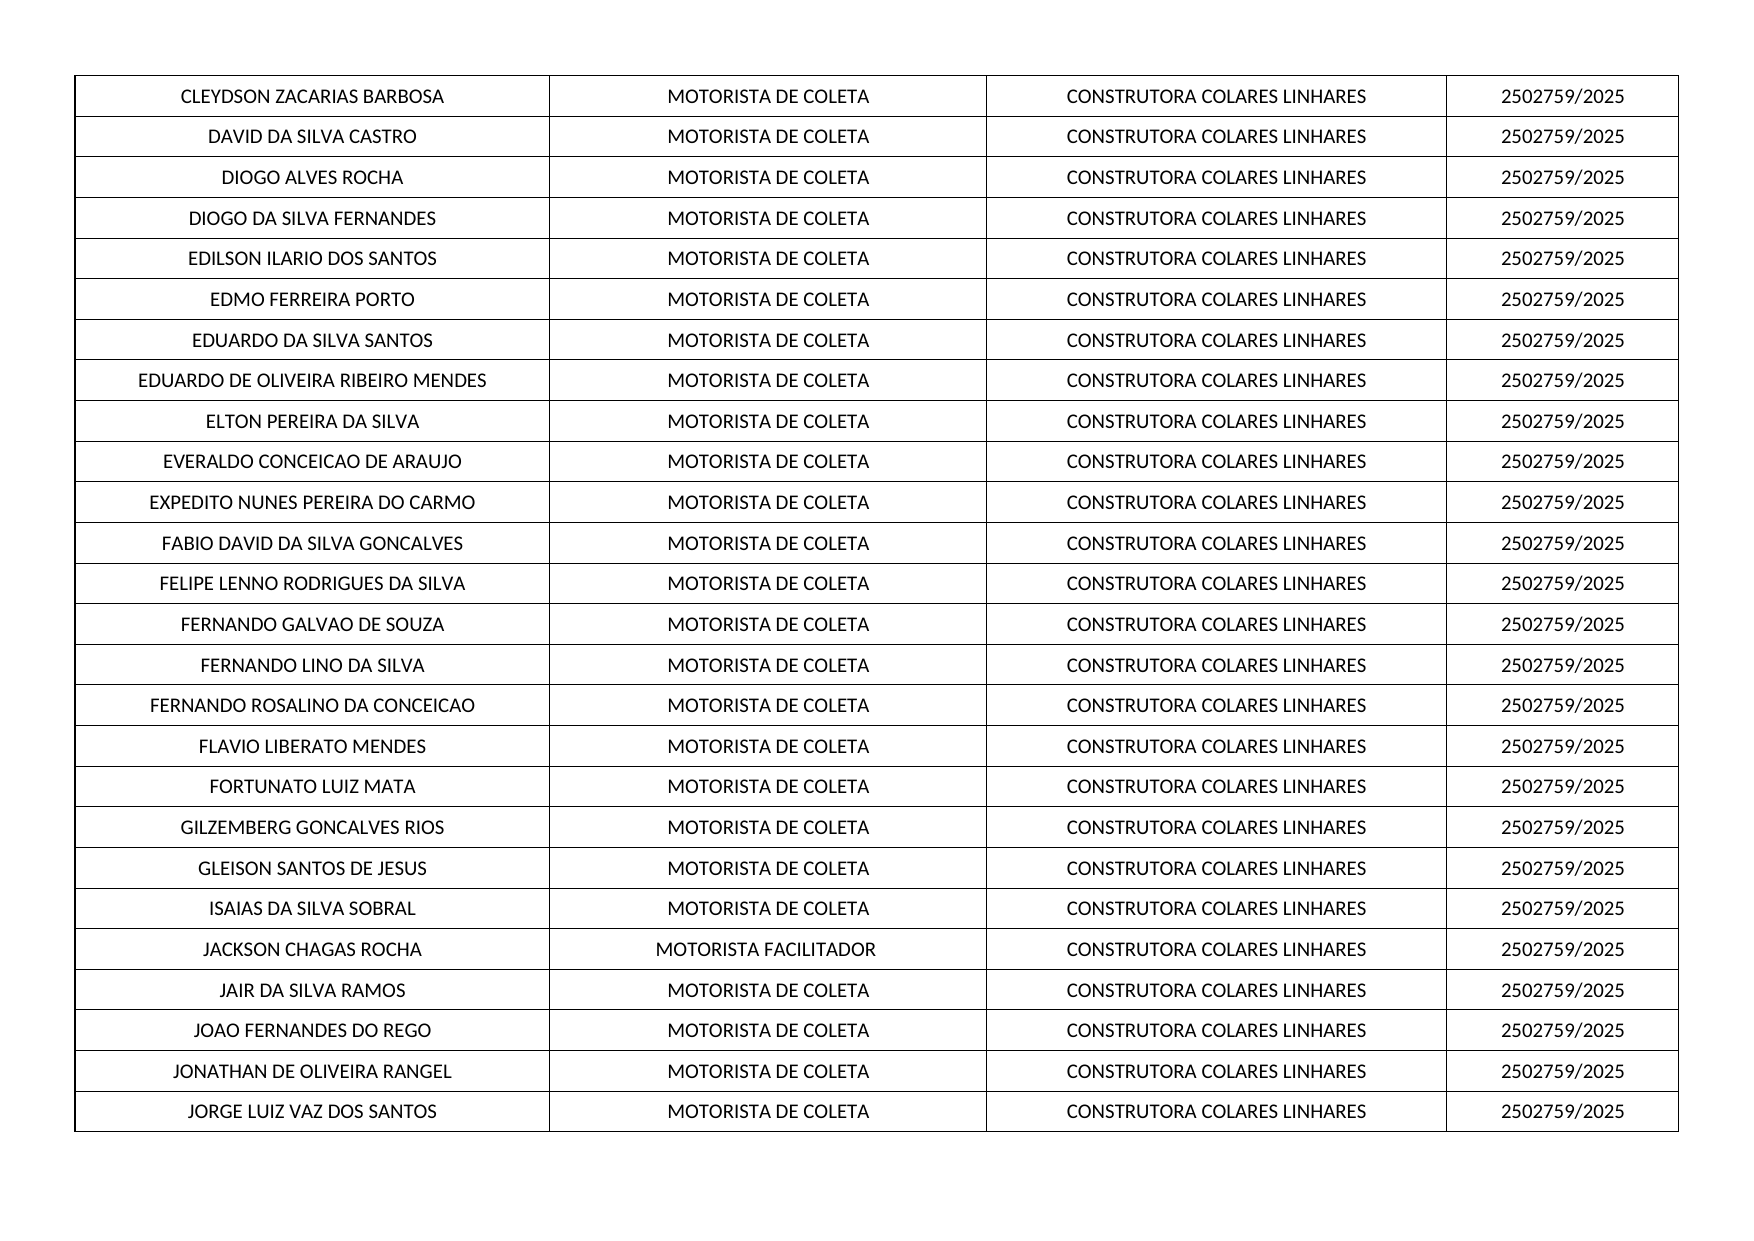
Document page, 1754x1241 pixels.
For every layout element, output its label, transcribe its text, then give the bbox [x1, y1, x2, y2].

table_cell MOTORISTA DE COLETA [550, 360, 986, 400]
table_cell EDUARDO DE OLIVEIRA RIBEIRO MENDES [76, 360, 549, 400]
table_cell MOTORISTA DE COLETA [550, 117, 986, 156]
table_cell JAIR DA SILVA RAMOS [76, 970, 549, 1009]
table_cell CLEYDSON ZACARIAS BARBOSA [76, 76, 549, 116]
table_cell 2502759/2025 [1447, 198, 1678, 237]
table_cell FABIO DAVID DA SILVA GONCALVES [76, 523, 549, 562]
table_cell 2502759/2025 [1447, 442, 1678, 481]
table_cell DAVID DA SILVA CASTRO [76, 117, 549, 156]
table_cell 2502759/2025 [1447, 482, 1678, 522]
table_cell CONSTRUTORA COLARES LINHARES [987, 726, 1446, 766]
table_cell CONSTRUTORA COLARES LINHARES [987, 685, 1446, 725]
table_cell MOTORISTA DE COLETA [550, 198, 986, 237]
table_cell ISAIAS DA SILVA SOBRAL [76, 889, 549, 928]
table_cell CONSTRUTORA COLARES LINHARES [987, 1051, 1446, 1091]
table_cell MOTORISTA DE COLETA [550, 76, 986, 116]
table_cell 2502759/2025 [1447, 767, 1678, 806]
table_cell MOTORISTA FACILITADOR [550, 929, 986, 969]
table_cell DIOGO ALVES ROCHA [76, 157, 549, 197]
table_cell MOTORISTA DE COLETA [550, 401, 986, 441]
table_cell CONSTRUTORA COLARES LINHARES [987, 523, 1446, 562]
table_cell 2502759/2025 [1447, 1051, 1678, 1091]
table_cell 2502759/2025 [1447, 401, 1678, 441]
table_cell CONSTRUTORA COLARES LINHARES [987, 117, 1446, 156]
table_cell 2502759/2025 [1447, 279, 1678, 319]
table_cell MOTORISTA DE COLETA [550, 320, 986, 359]
table_cell EDILSON ILARIO DOS SANTOS [76, 239, 549, 278]
table_cell MOTORISTA DE COLETA [550, 685, 986, 725]
table_cell 2502759/2025 [1447, 645, 1678, 684]
table_cell 2502759/2025 [1447, 564, 1678, 603]
table_cell 2502759/2025 [1447, 970, 1678, 1009]
table_cell JONATHAN DE OLIVEIRA RANGEL [76, 1051, 549, 1091]
table_cell CONSTRUTORA COLARES LINHARES [987, 320, 1446, 359]
table_cell DIOGO DA SILVA FERNANDES [76, 198, 549, 237]
table_cell MOTORISTA DE COLETA [550, 279, 986, 319]
table_cell JORGE LUIZ VAZ DOS SANTOS [76, 1092, 549, 1131]
table_cell CONSTRUTORA COLARES LINHARES [987, 645, 1446, 684]
table_cell CONSTRUTORA COLARES LINHARES [987, 198, 1446, 237]
table_cell JOAO FERNANDES DO REGO [76, 1010, 549, 1050]
table_cell CONSTRUTORA COLARES LINHARES [987, 807, 1446, 847]
table_cell MOTORISTA DE COLETA [550, 523, 986, 562]
table_cell 2502759/2025 [1447, 157, 1678, 197]
table_cell MOTORISTA DE COLETA [550, 157, 986, 197]
table_cell CONSTRUTORA COLARES LINHARES [987, 76, 1446, 116]
table_cell MOTORISTA DE COLETA [550, 848, 986, 887]
table_cell CONSTRUTORA COLARES LINHARES [987, 1010, 1446, 1050]
table_cell EXPEDITO NUNES PEREIRA DO CARMO [76, 482, 549, 522]
table_cell ELTON PEREIRA DA SILVA [76, 401, 549, 441]
table_cell MOTORISTA DE COLETA [550, 482, 986, 522]
table_cell FERNANDO LINO DA SILVA [76, 645, 549, 684]
table_cell CONSTRUTORA COLARES LINHARES [987, 482, 1446, 522]
table_cell MOTORISTA DE COLETA [550, 239, 986, 278]
table_cell MOTORISTA DE COLETA [550, 889, 986, 928]
table_cell 2502759/2025 [1447, 1010, 1678, 1050]
table_cell CONSTRUTORA COLARES LINHARES [987, 360, 1446, 400]
table_cell CONSTRUTORA COLARES LINHARES [987, 401, 1446, 441]
table_cell MOTORISTA DE COLETA [550, 767, 986, 806]
table_cell GLEISON SANTOS DE JESUS [76, 848, 549, 887]
table_cell EDUARDO DA SILVA SANTOS [76, 320, 549, 359]
table_cell CONSTRUTORA COLARES LINHARES [987, 239, 1446, 278]
table_cell FORTUNATO LUIZ MATA [76, 767, 549, 806]
table_cell EDMO FERREIRA PORTO [76, 279, 549, 319]
table_cell EVERALDO CONCEICAO DE ARAUJO [76, 442, 549, 481]
table_cell MOTORISTA DE COLETA [550, 726, 986, 766]
table_cell JACKSON CHAGAS ROCHA [76, 929, 549, 969]
table_cell 2502759/2025 [1447, 239, 1678, 278]
table_cell 2502759/2025 [1447, 360, 1678, 400]
table_cell CONSTRUTORA COLARES LINHARES [987, 279, 1446, 319]
table_cell CONSTRUTORA COLARES LINHARES [987, 1092, 1446, 1131]
table_cell 2502759/2025 [1447, 1092, 1678, 1131]
table_cell FERNANDO GALVAO DE SOUZA [76, 604, 549, 644]
table_cell MOTORISTA DE COLETA [550, 1092, 986, 1131]
table_cell 2502759/2025 [1447, 807, 1678, 847]
table_cell CONSTRUTORA COLARES LINHARES [987, 442, 1446, 481]
table_cell CONSTRUTORA COLARES LINHARES [987, 604, 1446, 644]
table_cell 2502759/2025 [1447, 685, 1678, 725]
table_cell 2502759/2025 [1447, 929, 1678, 969]
table_cell CONSTRUTORA COLARES LINHARES [987, 157, 1446, 197]
table_cell MOTORISTA DE COLETA [550, 970, 986, 1009]
table_cell 2502759/2025 [1447, 523, 1678, 562]
table_cell CONSTRUTORA COLARES LINHARES [987, 564, 1446, 603]
table_cell CONSTRUTORA COLARES LINHARES [987, 929, 1446, 969]
table_cell 2502759/2025 [1447, 76, 1678, 116]
table_cell MOTORISTA DE COLETA [550, 604, 986, 644]
table_cell MOTORISTA DE COLETA [550, 645, 986, 684]
table_cell MOTORISTA DE COLETA [550, 1010, 986, 1050]
table_cell MOTORISTA DE COLETA [550, 807, 986, 847]
table_cell FERNANDO ROSALINO DA CONCEICAO [76, 685, 549, 725]
table_cell GILZEMBERG GONCALVES RIOS [76, 807, 549, 847]
table_cell MOTORISTA DE COLETA [550, 1051, 986, 1091]
table_cell 2502759/2025 [1447, 848, 1678, 887]
table_cell 2502759/2025 [1447, 726, 1678, 766]
table_cell FLAVIO LIBERATO MENDES [76, 726, 549, 766]
table_cell 2502759/2025 [1447, 604, 1678, 644]
table_cell FELIPE LENNO RODRIGUES DA SILVA [76, 564, 549, 603]
table_cell 2502759/2025 [1447, 117, 1678, 156]
table_cell CONSTRUTORA COLARES LINHARES [987, 767, 1446, 806]
table_cell MOTORISTA DE COLETA [550, 564, 986, 603]
table_cell 2502759/2025 [1447, 320, 1678, 359]
table_cell MOTORISTA DE COLETA [550, 442, 986, 481]
table_cell CONSTRUTORA COLARES LINHARES [987, 889, 1446, 928]
table_cell 2502759/2025 [1447, 889, 1678, 928]
table_cell CONSTRUTORA COLARES LINHARES [987, 848, 1446, 887]
table_cell CONSTRUTORA COLARES LINHARES [987, 970, 1446, 1009]
